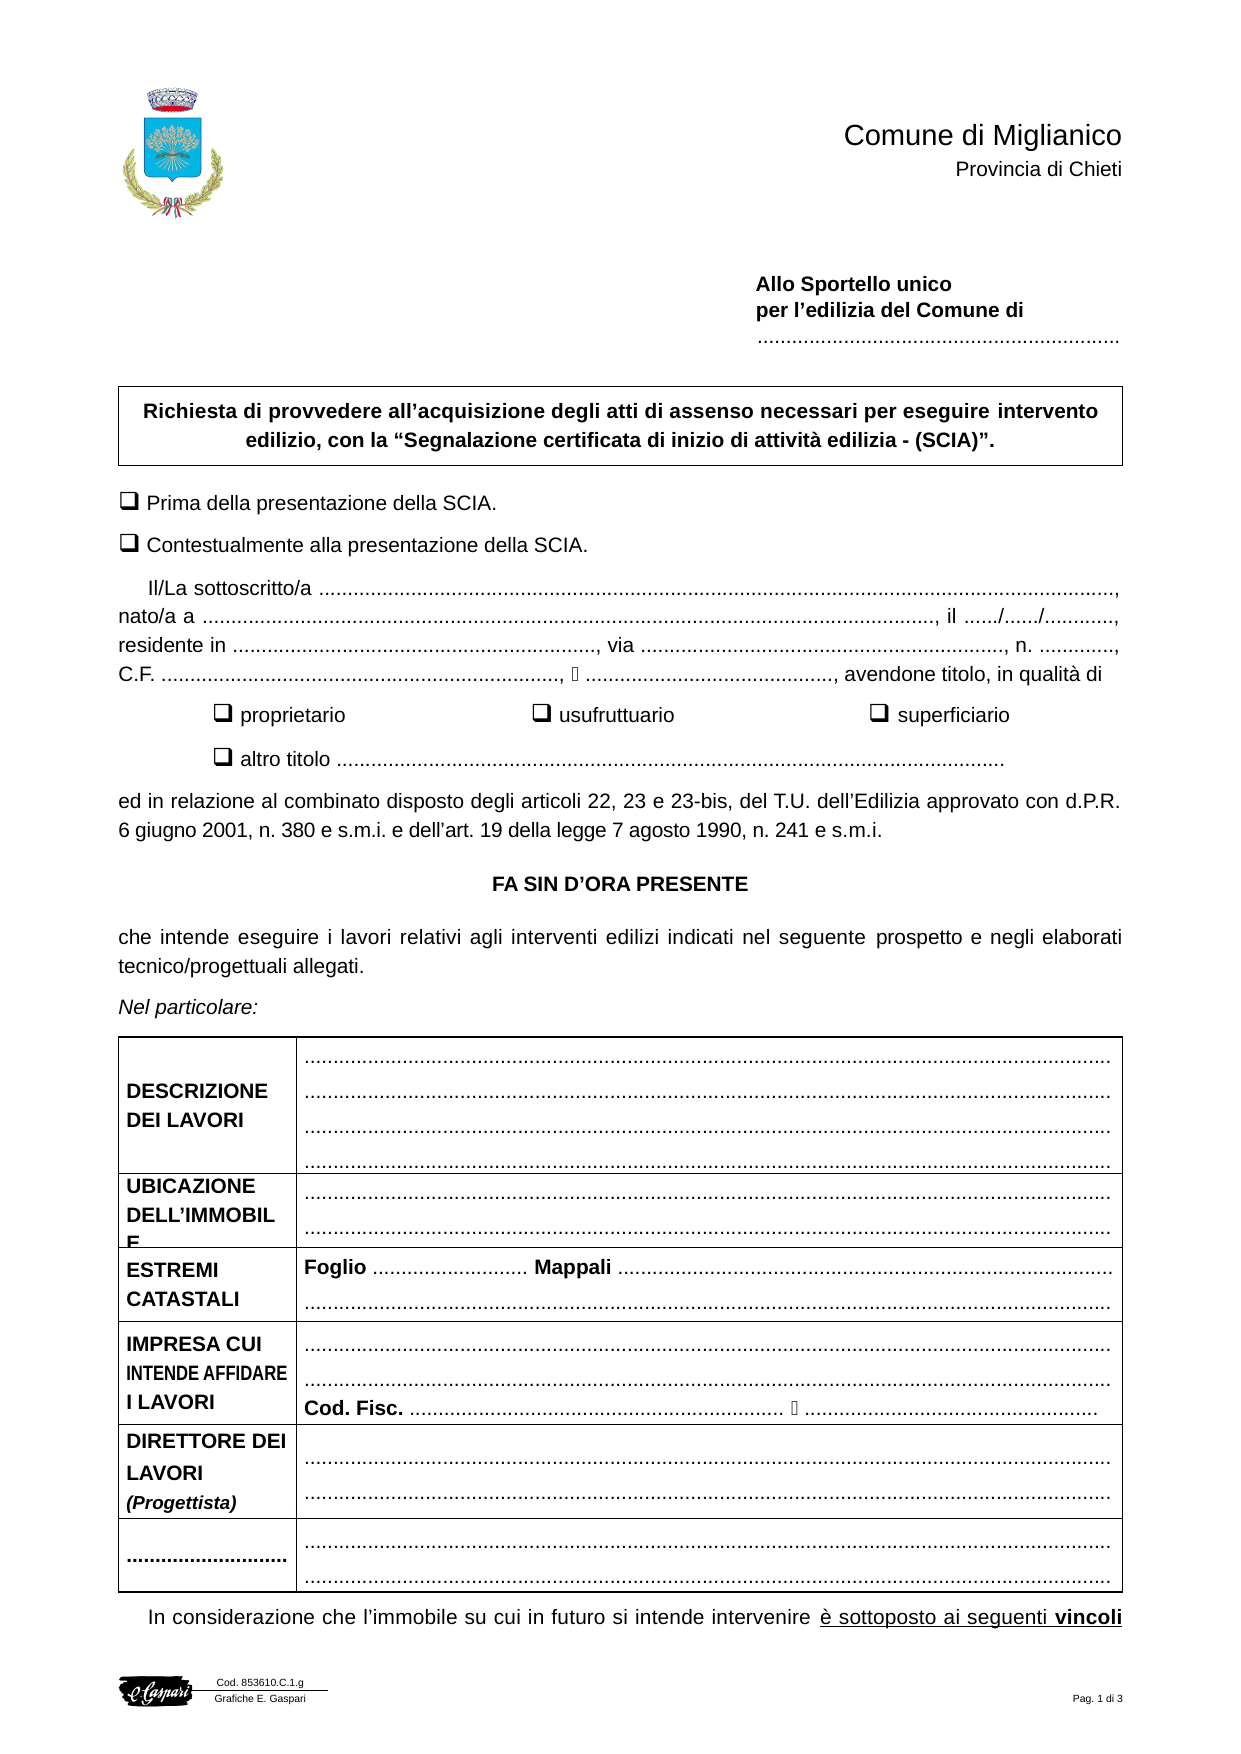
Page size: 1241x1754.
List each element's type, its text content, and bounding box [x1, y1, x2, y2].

table_cell ............................................................................................................................................ ............................................................................................................................................ [297, 1519, 1122, 1591]
text Allo Sportello unico [755, 272, 1122, 296]
text Nel particolare: [118, 995, 1122, 1019]
table_cell ............................ [119, 1519, 296, 1591]
text  Prima della presentazione della SCIA. [118, 491, 1122, 516]
text ed in relazione al combinato disposto degli articoli 22, 23 e 23-bis, del T.U. dell’Edilizia approvato con d.P.R. 6 giugno 2001, n. 380 e s.m.i. e dell’art. 19 della legge 7 agosto 1990, n. 241 e s.m.i. [118, 789, 1122, 842]
text In considerazione che l’immobile su cui in futuro si intende intervenire è sottoposto ai seguenti vincoli [118, 1605, 1122, 1629]
table_header Richiesta di provvedere all’acquisizione degli atti di assenso necessari per eseguire intervento edilizio, con la “Segnalazione certificata di inizio di attività edilizia - (SCIA)”. [119, 387, 1122, 464]
text Il/La sottoscritto/a .........................................................................................................................................., nato/a a ..............................................................................................................................., il ....../....../............, residente in ..............................................................., via ..............................................................., n. ............., C.F. .....................................................................,  ..........................................., avendone titolo, in qualità di [118, 576, 1122, 686]
table_cell ............................................................................................................................................ ............................................................................................................................................ Cod. Fisc. .................................................................  ................................................... [297, 1322, 1122, 1424]
text per l’edilizia del Comune di [756, 298, 1122, 322]
table_cell ............................................................................................................................................ ............................................................................................................................................ [297, 1425, 1122, 1518]
table_cell Foglio ........................... Mappali ...................................................................................... ............................................................................................................................................ [297, 1248, 1122, 1321]
text  altro titolo .................................................................................................................... [118, 746, 1122, 771]
table_cell DIRETTORE DEI LAVORI (Progettista) [119, 1425, 296, 1518]
text Comune di Miglianico [224, 118, 1122, 152]
text ............................................................... [756, 324, 1122, 348]
table_header DESCRIZIONE DEI LAVORI [119, 1038, 296, 1173]
table_cell UBICAZIONE DELL’IMMOBILE [119, 1174, 296, 1247]
text FA SIN D’ORA PRESENTE [118, 871, 1122, 895]
text che intende eseguire i lavori relativi agli interventi edilizi indicati nel seguente prospetto e negli elaborati tecnico/progettuali allegati. [118, 925, 1122, 978]
text  Contestualmente alla presentazione della SCIA. [118, 533, 1122, 558]
table_cell IMPRESA CUI INTENDE AFFIDARE I LAVORI [119, 1322, 296, 1424]
table_cell ............................................................................................................................................ ............................................................................................................................................ [297, 1174, 1122, 1247]
picture [118, 1675, 193, 1707]
table_header ............................................................................................................................................ ............................................................................................................................................ ............................................................................................................................................ ............................................................................................................................................ [297, 1038, 1122, 1173]
text  proprietario  usufruttuario  superficiario [118, 703, 1122, 728]
table_cell ESTREMI CATASTALI [119, 1248, 296, 1321]
picture [122, 87, 224, 219]
text Provincia di Chieti [224, 157, 1122, 181]
